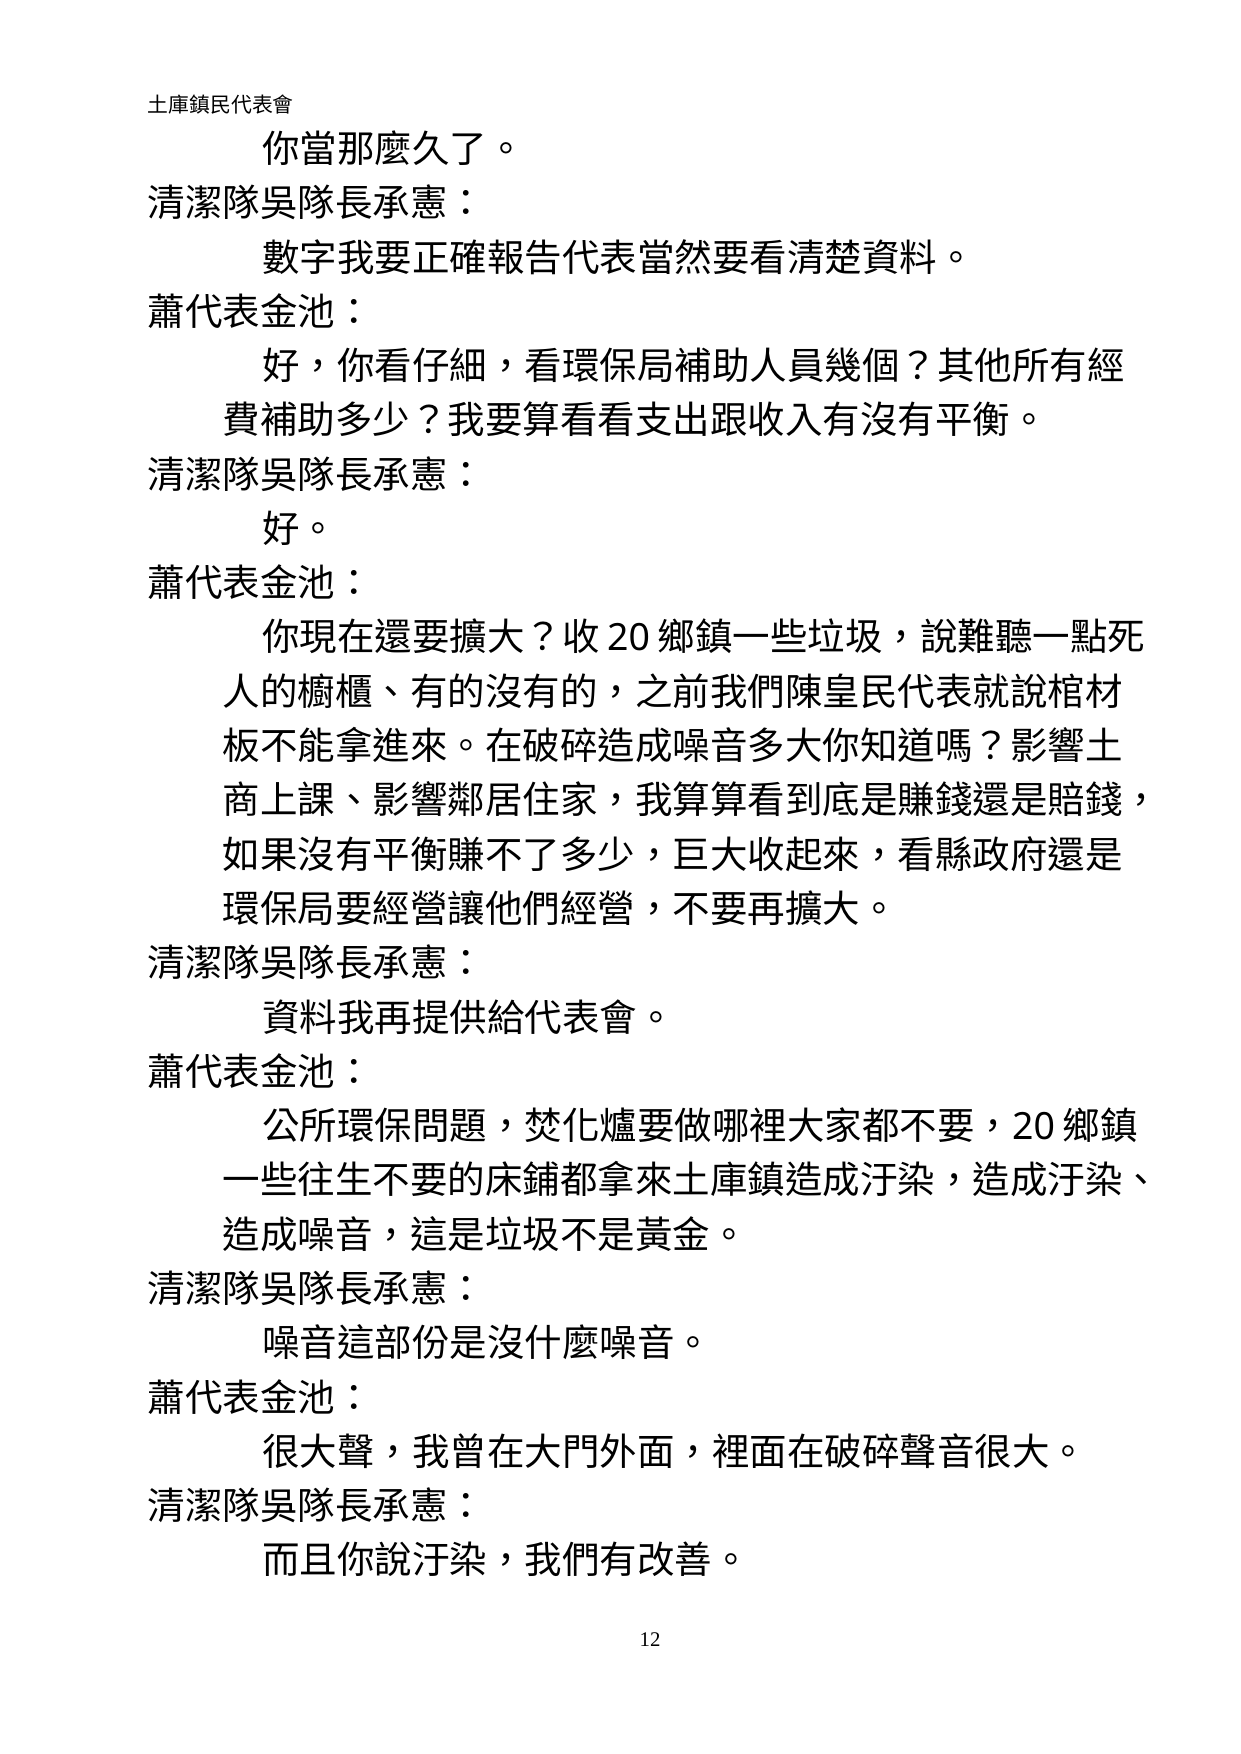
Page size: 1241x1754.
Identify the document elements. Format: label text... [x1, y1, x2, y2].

text 好。 [223, 499, 1152, 553]
text 蕭代表金池： [148, 553, 1152, 607]
text 資料我再提供給代表會。 [223, 987, 1152, 1042]
text 清潔隊吳隊長承憲： [148, 1259, 1152, 1313]
text 蕭代表金池： [148, 1367, 1152, 1422]
text 清潔隊吳隊長承憲： [148, 933, 1152, 987]
text 數字我要正確報告代表當然要看清楚資料。 [223, 227, 1152, 282]
text 很大聲，我曾在大門外面，裡面在破碎聲音很大。 [223, 1422, 1152, 1476]
text 而且你說汙染，我們有改善。 [223, 1530, 1152, 1584]
text 蕭代表金池： [148, 1042, 1152, 1096]
text 你當那麼久了。 [223, 119, 1152, 173]
text 清潔隊吳隊長承憲： [148, 444, 1152, 499]
text 你現在還要擴大？收20鄉鎮一些垃圾，說難聽一點死人的櫥櫃、有的沒有的，之前我們陳皇民代表就說棺材板不能拿進來。在破碎造成噪音多大你知道嗎？影響土商上課、影響鄰居住家，我算算看到底是賺錢還是賠錢，如果沒有平衡賺不了多少，巨大收起來，看縣政府還是環保局要經營讓他們經營，不要再擴大。 [223, 607, 1152, 933]
text 噪音這部份是沒什麼噪音。 [223, 1313, 1152, 1367]
text 公所環保問題，焚化爐要做哪裡大家都不要，20鄉鎮一些往生不要的床鋪都拿來土庫鎮造成汙染，造成汙染、造成噪音，這是垃圾不是黃金。 [223, 1096, 1152, 1259]
text 好，你看仔細，看環保局補助人員幾個？其他所有經費補助多少？我要算看看支出跟收入有沒有平衡。 [223, 336, 1152, 444]
text 清潔隊吳隊長承憲： [148, 1476, 1152, 1530]
text 蕭代表金池： [148, 282, 1152, 336]
text 清潔隊吳隊長承憲： [148, 173, 1152, 227]
